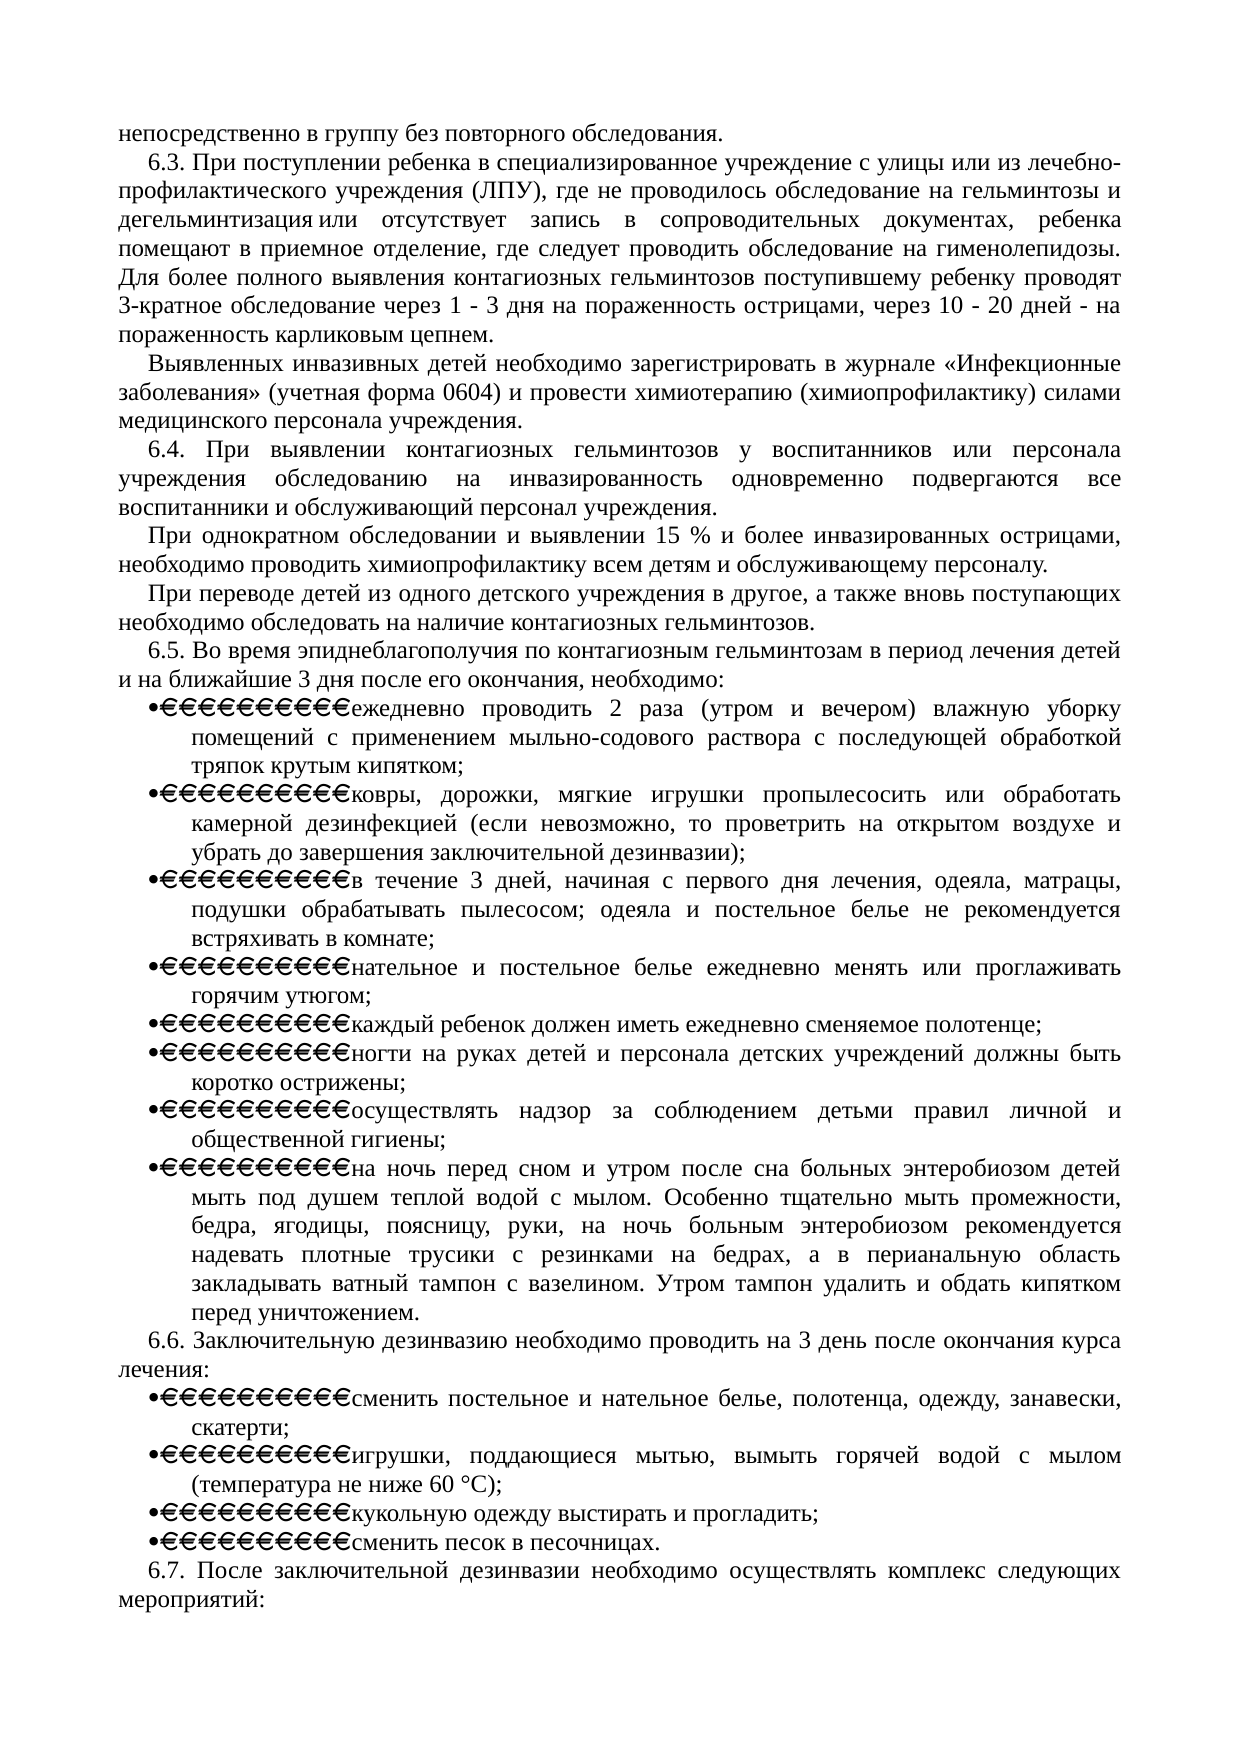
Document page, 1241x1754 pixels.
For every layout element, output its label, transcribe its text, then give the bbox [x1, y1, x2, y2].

text При переводе детей из одного детского учреждения в другое, а также вновь поступающих необходимо обследовать на наличие контагиозных гельминтозов. [118, 578, 1122, 636]
text непосредственно в группу без повторного обследования. [118, 118, 1122, 147]
text 6.7. После заключительной дезинвазии необходимо осуществлять комплекс следующих мероприятий: [118, 1556, 1122, 1613]
text · ногти на руках детей и персонала детских учреждений должны быть коротко острижены; [149, 1038, 1122, 1096]
text · ежедневно проводить 2 раза (утром и вечером) влажную уборку помещений с применением мыльно-содового раствора с последующей обработкой тряпок крутым кипятком; [149, 693, 1122, 779]
text · сменить постельное и нательное белье, полотенца, одежду, занавески, скатерти; [149, 1383, 1122, 1441]
text · кукольную одежду выстирать и прогладить; [149, 1498, 1122, 1527]
text · сменить песок в песочницах. [149, 1527, 1122, 1556]
text 6.5. Во время эпиднеблагополучия по контагиозным гельминтозам в период лечения детей и на ближайшие 3 дня после его окончания, необходимо: [118, 636, 1122, 693]
text · нательное и постельное белье ежедневно менять или проглаживать горячим утюгом; [149, 952, 1122, 1009]
text · осуществлять надзор за соблюдением детьми правил личной и общественной гигиены; [149, 1096, 1122, 1153]
text Выявленных инвазивных детей необходимо зарегистрировать в журнале «Инфекционные заболевания» (учетная форма 0604) и провести химиотерапию (химиопрофилактику) силами медицинского персонала учреждения. [118, 348, 1122, 434]
text При однократном обследовании и выявлении 15 % и более инвазированных острицами, необходимо проводить химиопрофилактику всем детям и обслуживающему персоналу. [118, 521, 1122, 578]
text · на ночь перед сном и утром после сна больных энтеробиозом детей мыть под душем теплой водой с мылом. Особенно тщательно мыть промежности, бедра, ягодицы, поясницу, руки, на ночь больным энтеробиозом рекомендуется надевать плотные трусики с резинками на бедрах, а в перианальную область закладывать ватный тампон с вазелином. Утром тампон удалить и обдать кипятком перед уничтожением. [149, 1153, 1122, 1326]
text 6.4. При выявлении контагиозных гельминтозов у воспитанников или персонала учреждения обследованию на инвазированность одновременно подвергаются все воспитанники и обслуживающий персонал учреждения. [118, 434, 1122, 521]
text 6.6. Заключительную дезинвазию необходимо проводить на 3 день после окончания курса лечения: [118, 1326, 1122, 1383]
text · каждый ребенок должен иметь ежедневно сменяемое полотенце; [149, 1009, 1122, 1038]
text · игрушки, поддающиеся мытью, вымыть горячей водой с мылом (температура не ниже 60 °С); [149, 1441, 1122, 1498]
text · ковры, дорожки, мягкие игрушки пропылесосить или обработать камерной дезинфекцией (если невозможно, то проветрить на открытом воздухе и убрать до завершения заключительной дезинвазии); [149, 779, 1122, 866]
text · в течение 3 дней, начиная с первого дня лечения, одеяла, матрацы, подушки обрабатывать пылесосом; одеяла и постельное белье не рекомендуется встряхивать в комнате; [149, 866, 1122, 952]
text 6.3. При поступлении ребенка в специализированное учреждение с улицы или из лечебно-профилактического учреждения (ЛПУ), где не проводилось обследование на гельминтозы и дегельминтизация или отсутствует запись в сопроводительных документах, ребенка помещают в приемное отделение, где следует проводить обследование на гименолепидозы. Для более полного выявления контагиозных гельминтозов поступившему ребенку проводят 3-кратное обследование через 1 - 3 дня на пораженность острицами, через 10 - 20 дней - на пораженность карликовым цепнем. [118, 147, 1122, 348]
